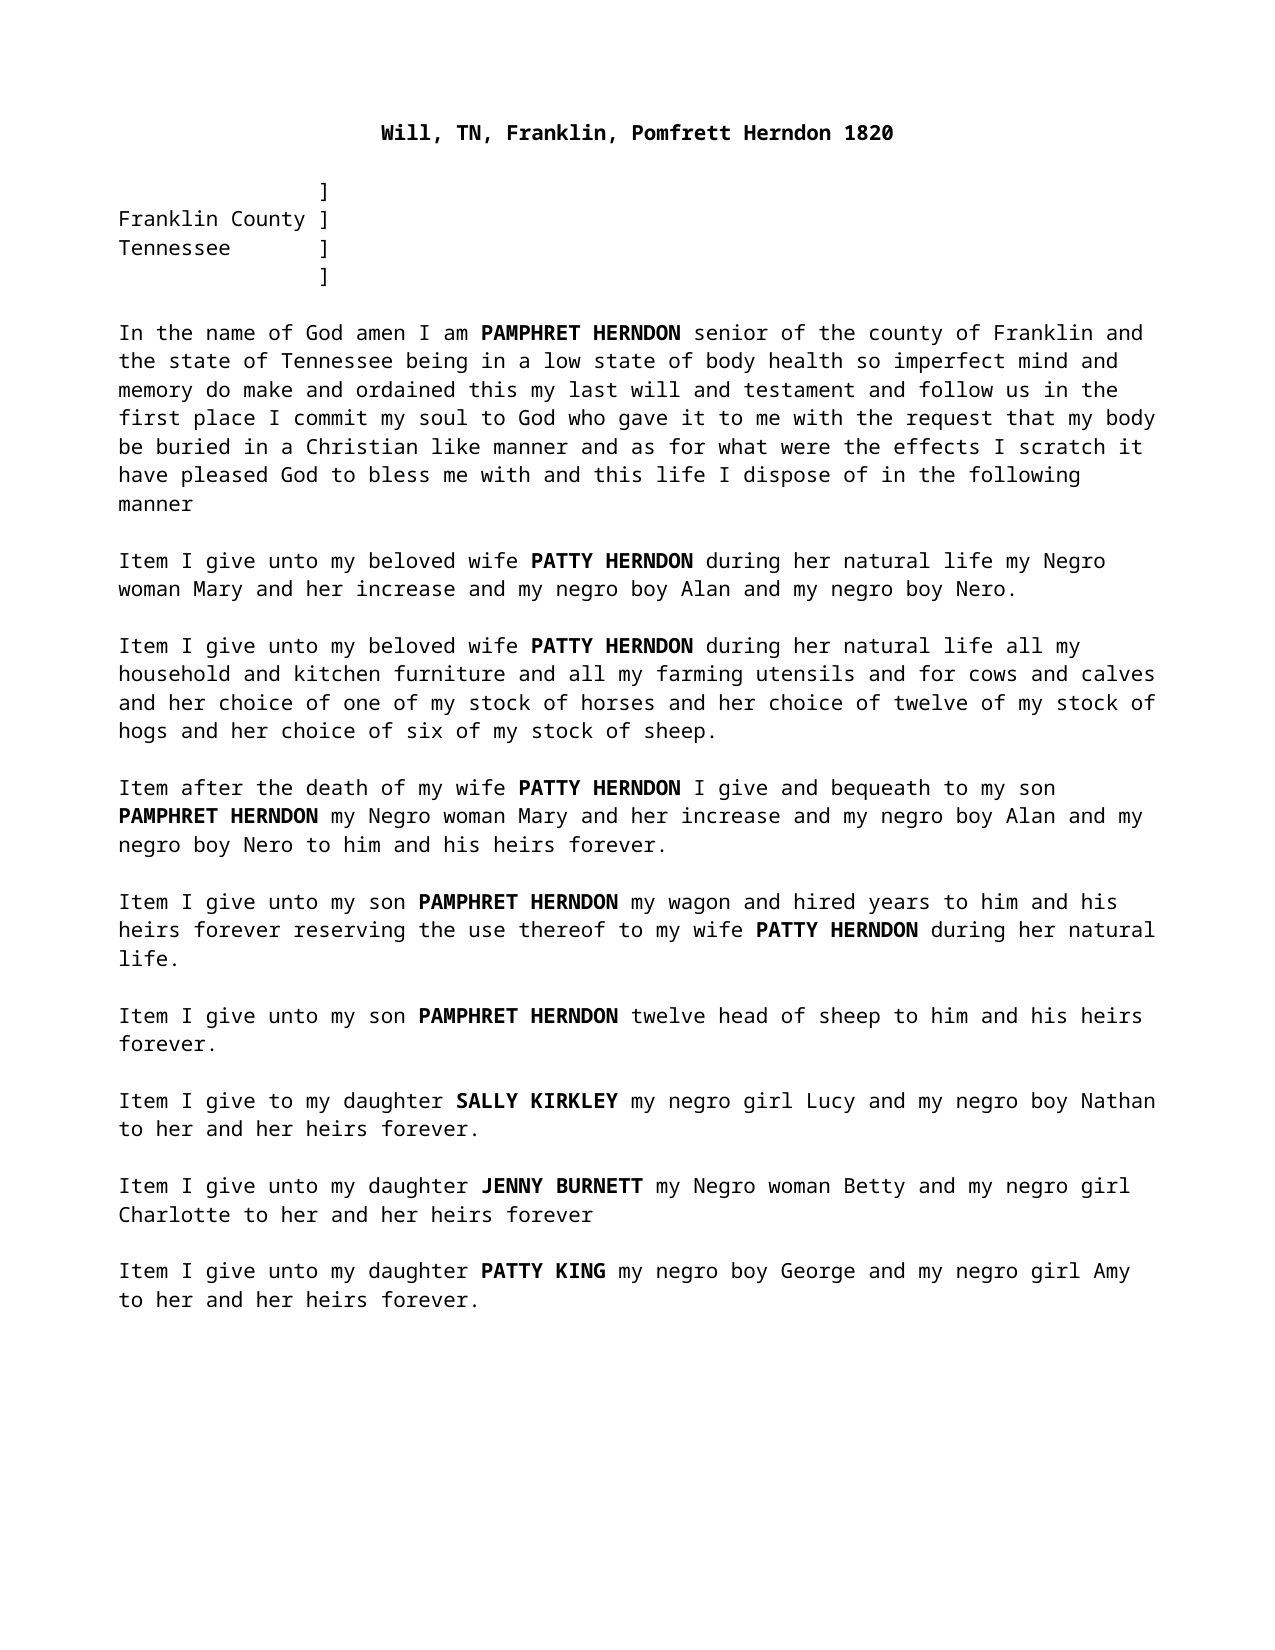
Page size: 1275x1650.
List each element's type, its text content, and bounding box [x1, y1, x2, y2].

text Item I give to my daughter Sally Kirkley my negro girl Lucy and my negro boy Nathan to her and her heirs forever. Item I give unto my daughter Jenny Burnett my Negro woman Betty and my negro girl Charlotte to her and her heirs forever Item I give unto my daughter Patty King my negro boy George and my negro girl Amy to her and her heirs forever. [118, 1086, 1157, 1313]
text Item I give unto my son Pamphret Herndon my wagon and hired years to him and his heirs forever reserving the use thereof to my wife Patty Herndon during her natural life. Item I give unto my son Pamphret Herndon twelve head of sheep to him and his heirs forever. [118, 887, 1157, 1058]
text ] [118, 176, 1157, 204]
text ] [118, 261, 1157, 290]
text In the name of God amen I am Pamphret Herndon senior of the county of Franklin and the state of Tennessee being in a low state of body health so imperfect mind and memory do make and ordained this my last will and testament and follow us in the first place I commit my soul to God who gave it to me with the request that my body be buried in a Christian like manner and as for what were the effects I scratch it have pleased God to bless me with and this life I dispose of in the following manner Item I give unto my beloved wife Patty Herndon during her natural life my Negro woman Mary and her increase and my negro boy Alan and my negro boy Nero. Item I give unto my beloved wife Patty Herndon during her natural life all my household and kitchen furniture and all my farming utensils and for cows and calves and her choice of one of my stock of horses and her choice of twelve of my stock of hogs and her choice of six of my stock of sheep. Item after the death of my wife Patty Herndon I give and bequeath to my son Pamphret Herndon my Negro woman Mary and her increase and my negro boy Alan and my negro boy Nero to him and his heirs forever. [118, 318, 1157, 858]
text Franklin County ] [118, 204, 1157, 233]
text Tennessee ] [118, 233, 1157, 261]
